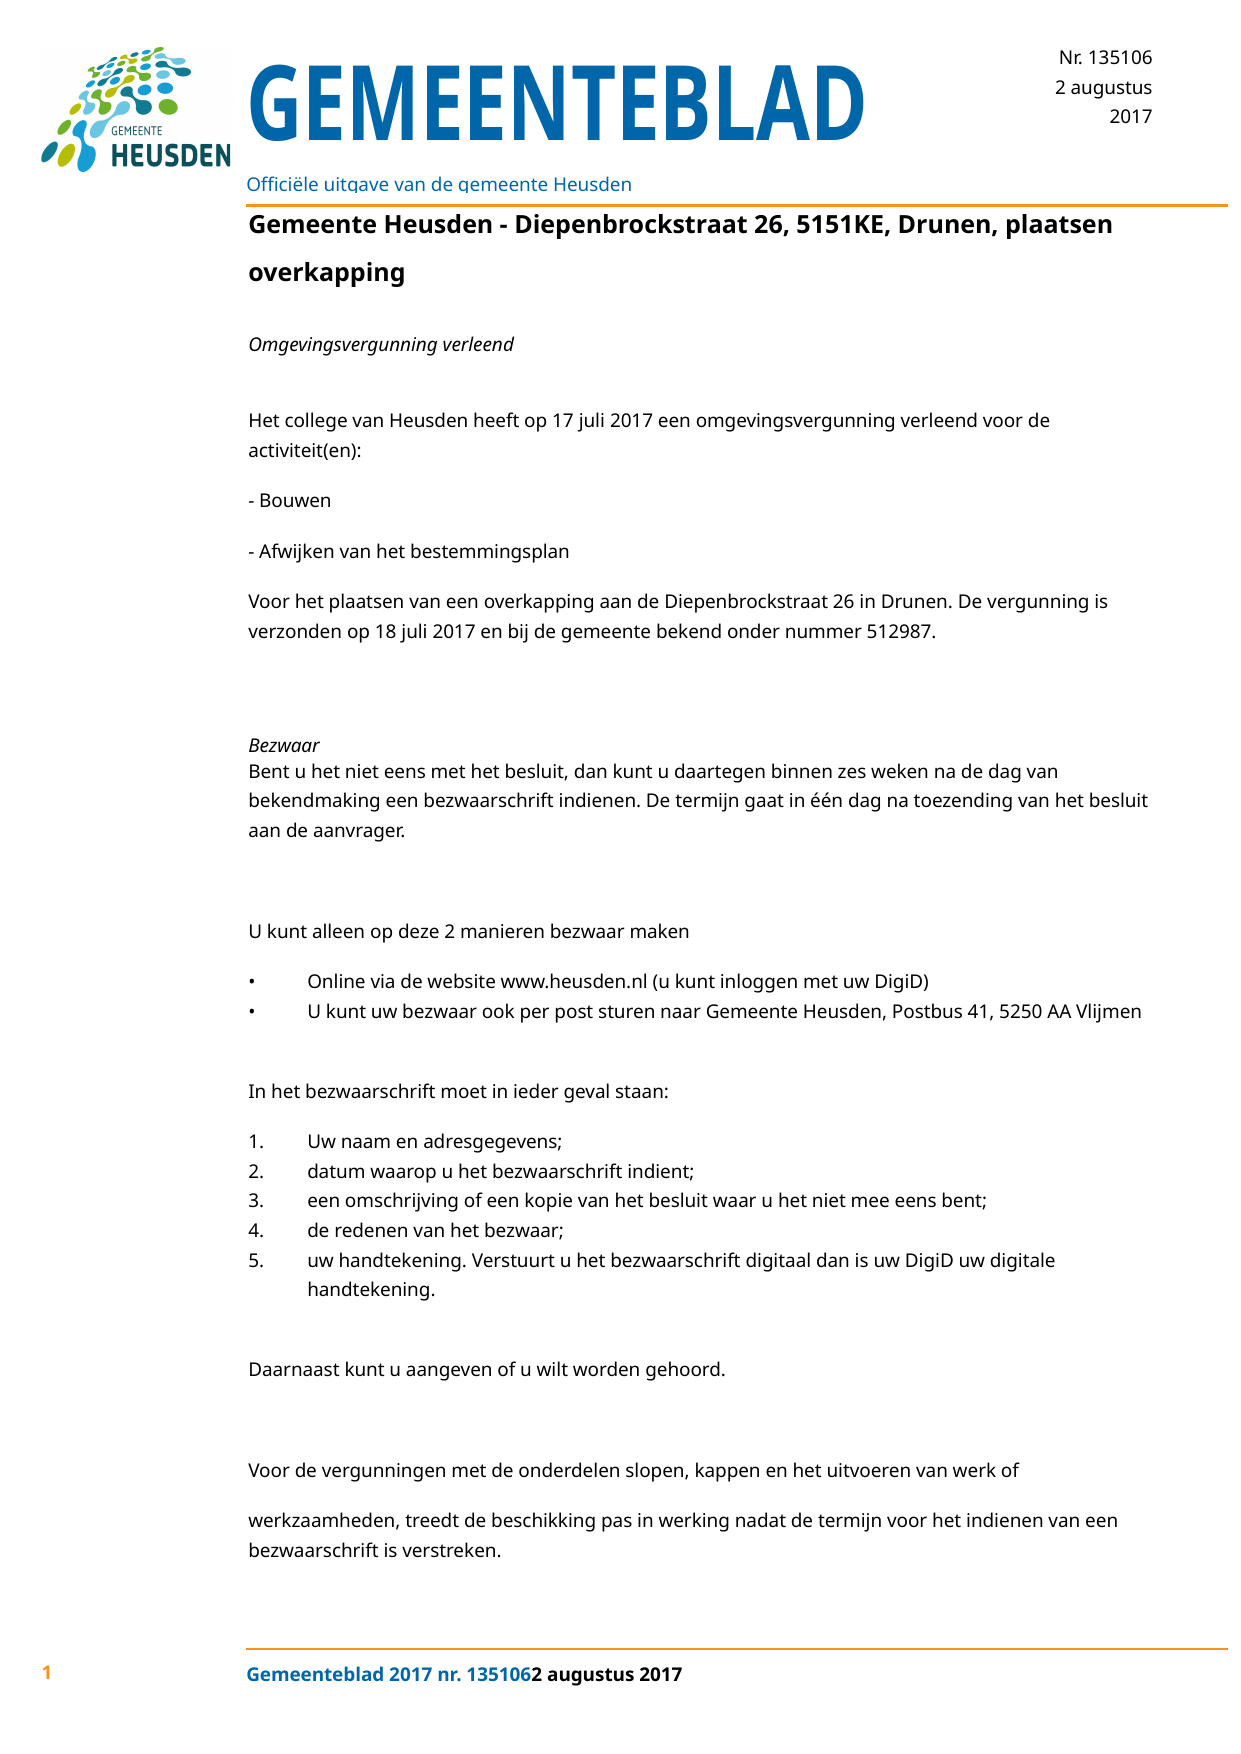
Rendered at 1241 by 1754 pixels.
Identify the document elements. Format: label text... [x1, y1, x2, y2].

list datum waarop u het bezwaarschrift indient; [248, 1158, 1152, 1184]
list de redenen van het bezwaar; [248, 1217, 1152, 1243]
text Omgevingsvergunning verleend [248, 331, 1152, 357]
list U kunt uw bezwaar ook per post sturen naar Gemeente Heusden, Postbus 41, 5250 AA Vlijmen [248, 998, 1152, 1024]
list uw handtekening. Verstuurt u het bezwaarschrift digitaal dan is uw DigiD uw digitale handtekening. [248, 1247, 1152, 1302]
text U kunt alleen op deze 2 manieren bezwaar maken [248, 918, 1152, 944]
text Bezwaar [248, 732, 1152, 758]
picture [41, 47, 231, 172]
text Het college van Heusden heeft op 17 juli 2017 een omgevingsvergunning verleend voor de activiteit(en): [248, 408, 1152, 463]
text Voor het plaatsen van een overkapping aan de Diepenbrockstraat 26 in Drunen. De vergunning is verzonden op 18 juli 2017 en bij de gemeente bekend onder nummer 512987. [248, 588, 1152, 644]
list Uw naam en adresgegevens; [248, 1128, 1152, 1154]
text werkzaamheden, treedt de beschikking pas in werking nadat de termijn voor het indienen van een bezwaarschrift is verstreken. [248, 1508, 1152, 1563]
text Voor de vergunningen met de onderdelen slopen, kappen en het uitvoeren van werk of [248, 1457, 1152, 1483]
text In het bezwaarschrift moet in ieder geval staan: [248, 1078, 1152, 1104]
text Bent u het niet eens met het besluit, dan kunt u daartegen binnen zes weken na de dag van bekendmaking een bezwaarschrift indienen. De termijn gaat in één dag na toezending van het besluit aan de aanvrager. [248, 758, 1152, 843]
list een omschrijving of een kopie van het besluit waar u het niet mee eens bent; [248, 1188, 1152, 1213]
text - Bouwen [248, 488, 1152, 513]
text Gemeente Heusden - Diepenbrockstraat 26, 5151KE, Drunen, plaatsen overkapping [248, 207, 1152, 288]
text - Afwijken van het bestemmingsplan [248, 538, 1152, 564]
list Online via de website www.heusden.nl (u kunt inloggen met uw DigiD) [248, 968, 1152, 994]
text Daarnaast kunt u aangeven of u wilt worden gehoord. [248, 1356, 1152, 1382]
